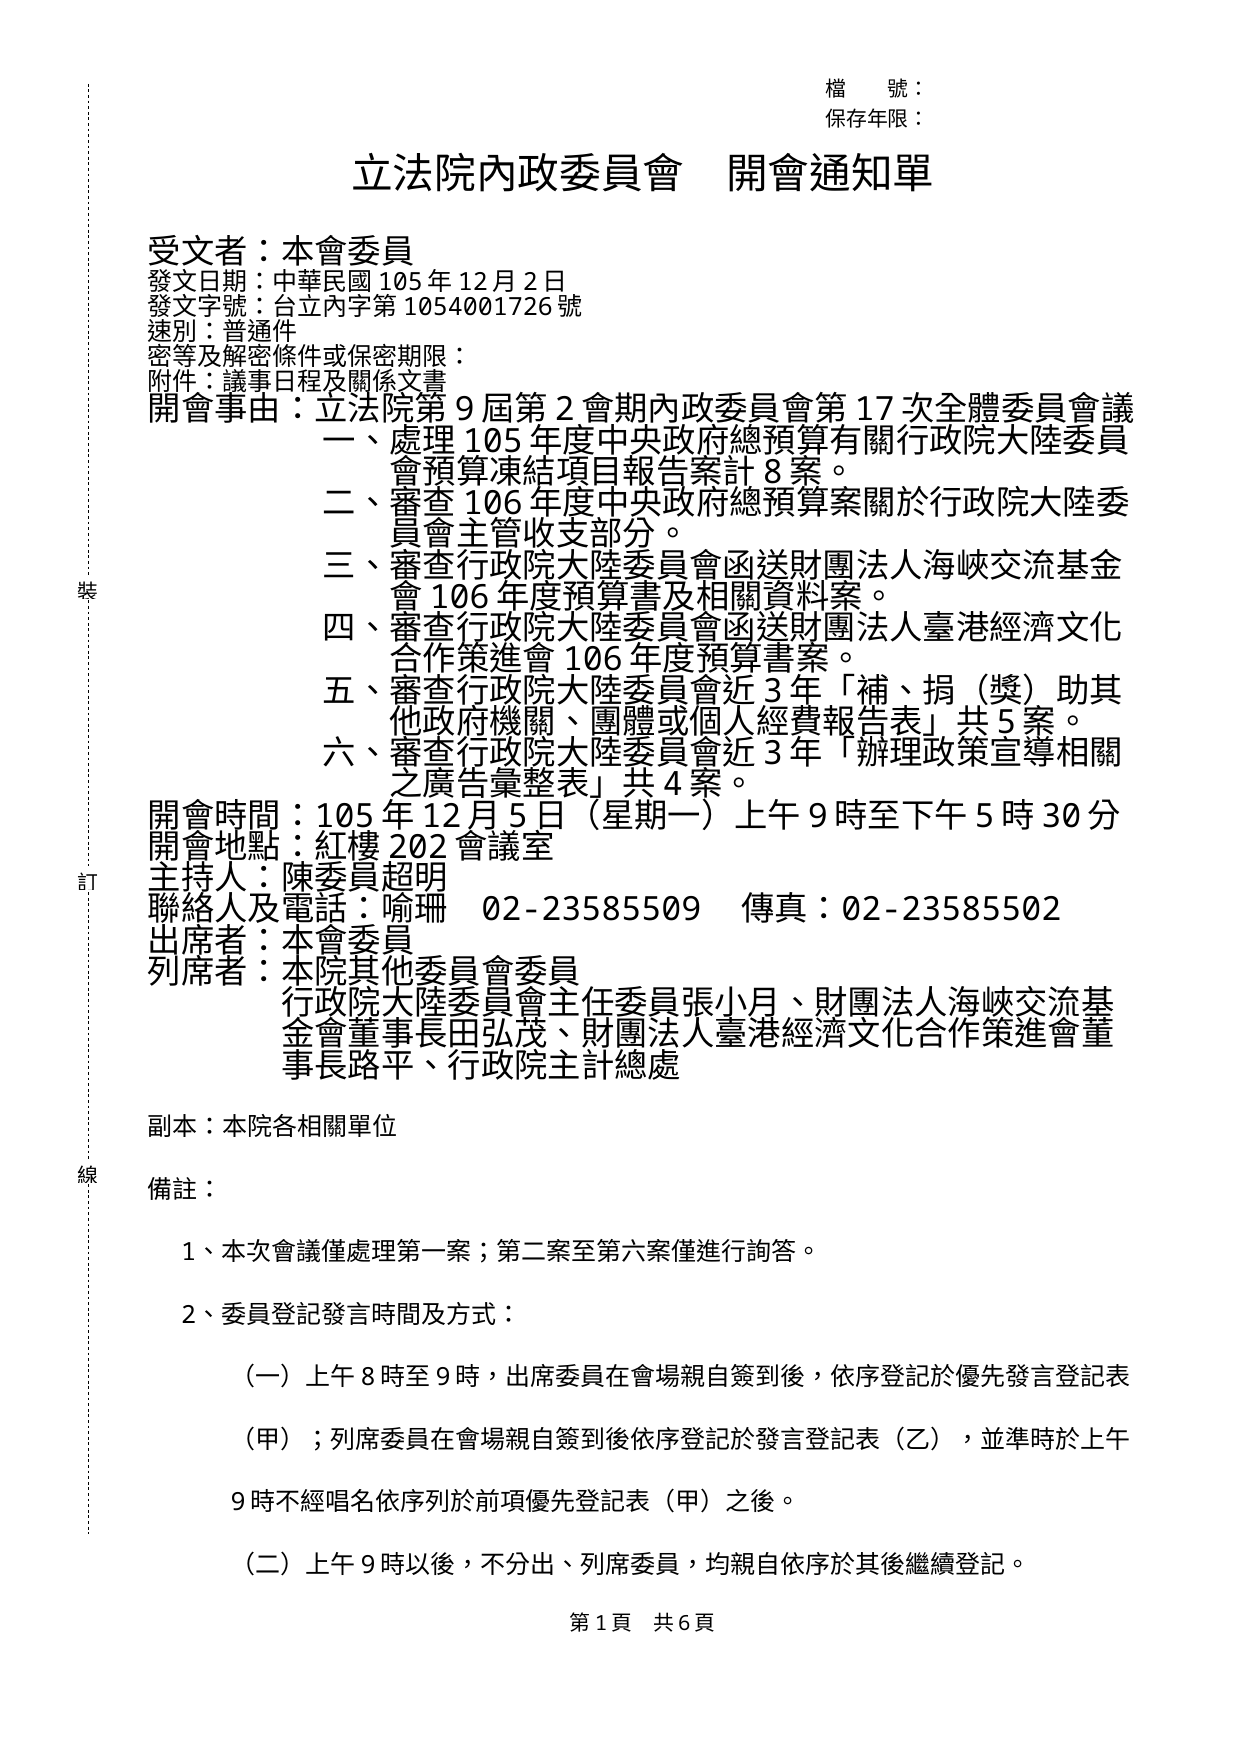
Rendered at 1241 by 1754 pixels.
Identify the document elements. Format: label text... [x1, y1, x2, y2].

text 發文字號：台立內字第1054001726號 [148, 296, 1137, 321]
title [810, 64, 1085, 151]
text 四、審查行政院大陸委員會函送財團法人臺港經濟文化合作策進會106年度預算書案。 [323, 614, 1137, 677]
text 五、審查行政院大陸委員會近3年「補、捐（獎）助其他政府機關、團體或個人經費報告表」共5案。 [323, 677, 1137, 739]
text 開會地點：紅樓202會議室 [148, 833, 1137, 864]
text 列席者：本院其他委員會委員 行政院大陸委員會主任委員張小月、財團法人海峽交流基金會董事長田弘茂、財團法人臺港經濟文化合作策進會董事長路平、行政院主計總處 [148, 958, 1137, 1083]
text 速別：普通件 [148, 321, 1137, 346]
text 副本：本院各相關單位 [148, 1083, 1137, 1146]
list 本次會議僅處理第一案；第二案至第六案僅進行詢答。 [181, 1208, 1137, 1271]
text 附件：議事日程及關係文書 [369, 371, 1137, 396]
text 六、審查行政院大陸委員會近3年「辦理政策宣導相關之廣告彙整表」共4案。 [323, 739, 1137, 802]
text 聯絡人及電話：喻珊 02-23585509 傳真：02-23585502 [148, 896, 1137, 927]
text 出席者：本會委員 [299, 927, 1137, 958]
text 附件：議事日程及關係文書 [331, 371, 368, 396]
text 受文者：本會委員 [148, 233, 1137, 271]
list 委員登記發言時間及方式： （一）上午8時至9時，出席委員在會場親自簽到後，依序登記於優先發言登記表（甲）；列席委員在會場親自簽到後依序登記於發言登記表（乙），並準時於上午9時不經唱名依序列於前項優先登記表（甲）之後。 （二）上午9時以後，不分出、列席委員，均親自依序於其後繼續登記。 [181, 1271, 1137, 1583]
text 開會時間：105年12月5日（星期一）上午9時至下午5時30分 [237, 802, 275, 833]
text 二、審查106年度中央政府總預算案關於行政院大陸委員會主管收支部分。 [323, 489, 1137, 552]
text 備註： [148, 1146, 1137, 1208]
text 三、審查行政院大陸委員會函送財團法人海峽交流基金會106年度預算書及相關資料案。 [323, 552, 1137, 614]
text 開會事由：立法院第9屆第2會期內政委員會第17次全體委員會議 [148, 396, 1137, 427]
title 立法院內政委員會 開會通知單 [148, 158, 1137, 233]
text 出席者：本會委員 [148, 927, 296, 958]
text 一、處理105年度中央政府總預算有關行政院大陸委員會預算凍結項目報告案計8案。 [323, 427, 1137, 489]
text 密等及解密條件或保密期限： [148, 346, 1137, 371]
text 開會時間：105年12月5日（星期一）上午9時至下午5時30分 [272, 802, 1137, 833]
text 保存年限： [825, 102, 1070, 132]
text 發文日期：中華民國105年12月2日 [148, 271, 1137, 296]
text 主持人：陳委員超明 [148, 864, 1137, 896]
text 檔 號： [825, 72, 1070, 102]
text 附件：議事日程及關係文書 [148, 371, 336, 396]
text 開會時間：105年12月5日（星期一）上午9時至下午5時30分 [148, 802, 239, 833]
